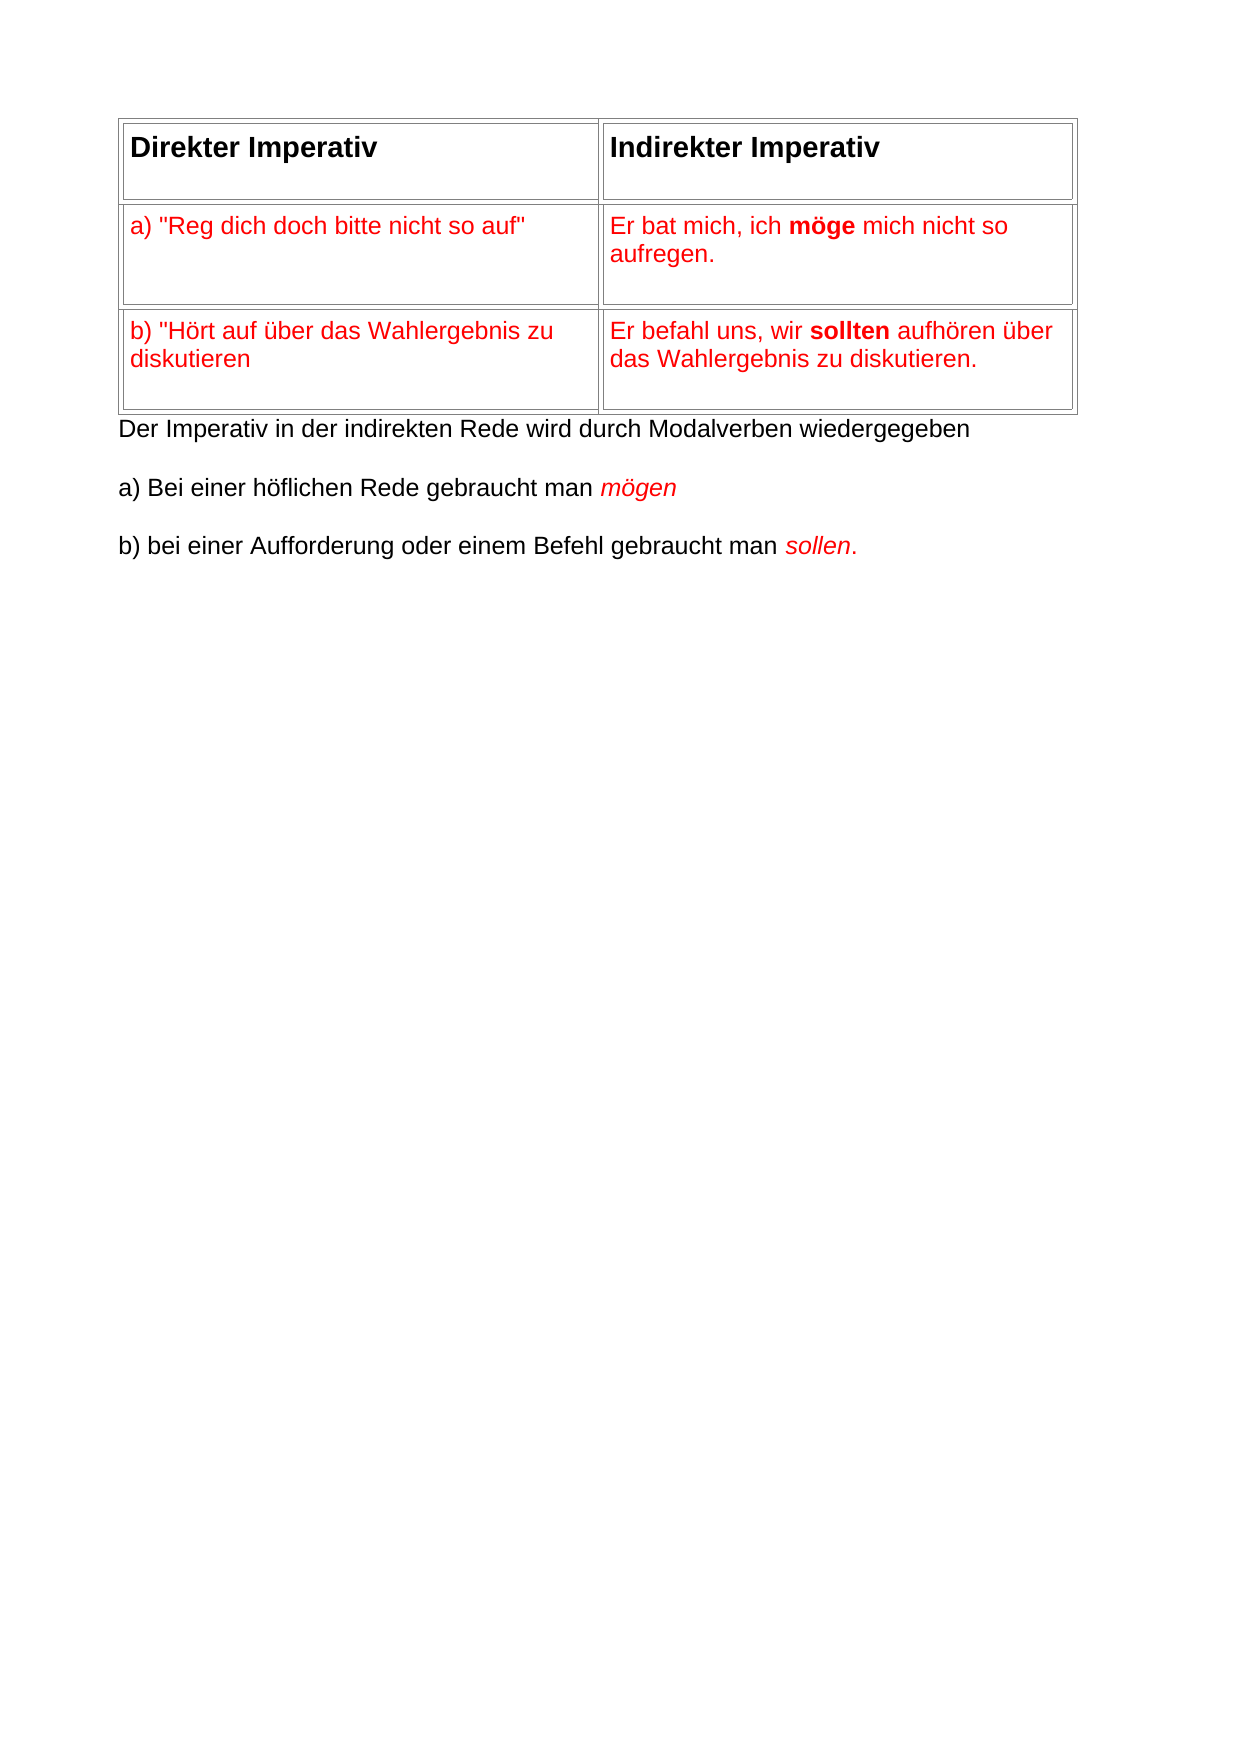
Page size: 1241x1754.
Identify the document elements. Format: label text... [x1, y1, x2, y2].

text b) bei einer Aufforderung oder einem Befehl gebraucht man sollen. [118, 531, 1122, 559]
table_header Indirekter Imperativ [599, 119, 1077, 204]
text a) Bei einer höflichen Rede gebraucht man mögen [118, 472, 1122, 501]
table_cell Er befahl uns, wir sollten aufhören über das Wahlergebnis zu diskutieren. [599, 310, 1077, 414]
table_cell a) "Reg dich doch bitte nicht so auf" [119, 205, 598, 309]
table_cell b) "Hört auf über das Wahlergebnis zu diskutieren [119, 310, 598, 414]
table_cell Er bat mich, ich möge mich nicht so aufregen. [599, 205, 1077, 309]
text Der Imperativ in der indirekten Rede wird durch Modalverben wiedergegeben [118, 414, 1122, 443]
table_header Direkter Imperativ [119, 119, 598, 204]
